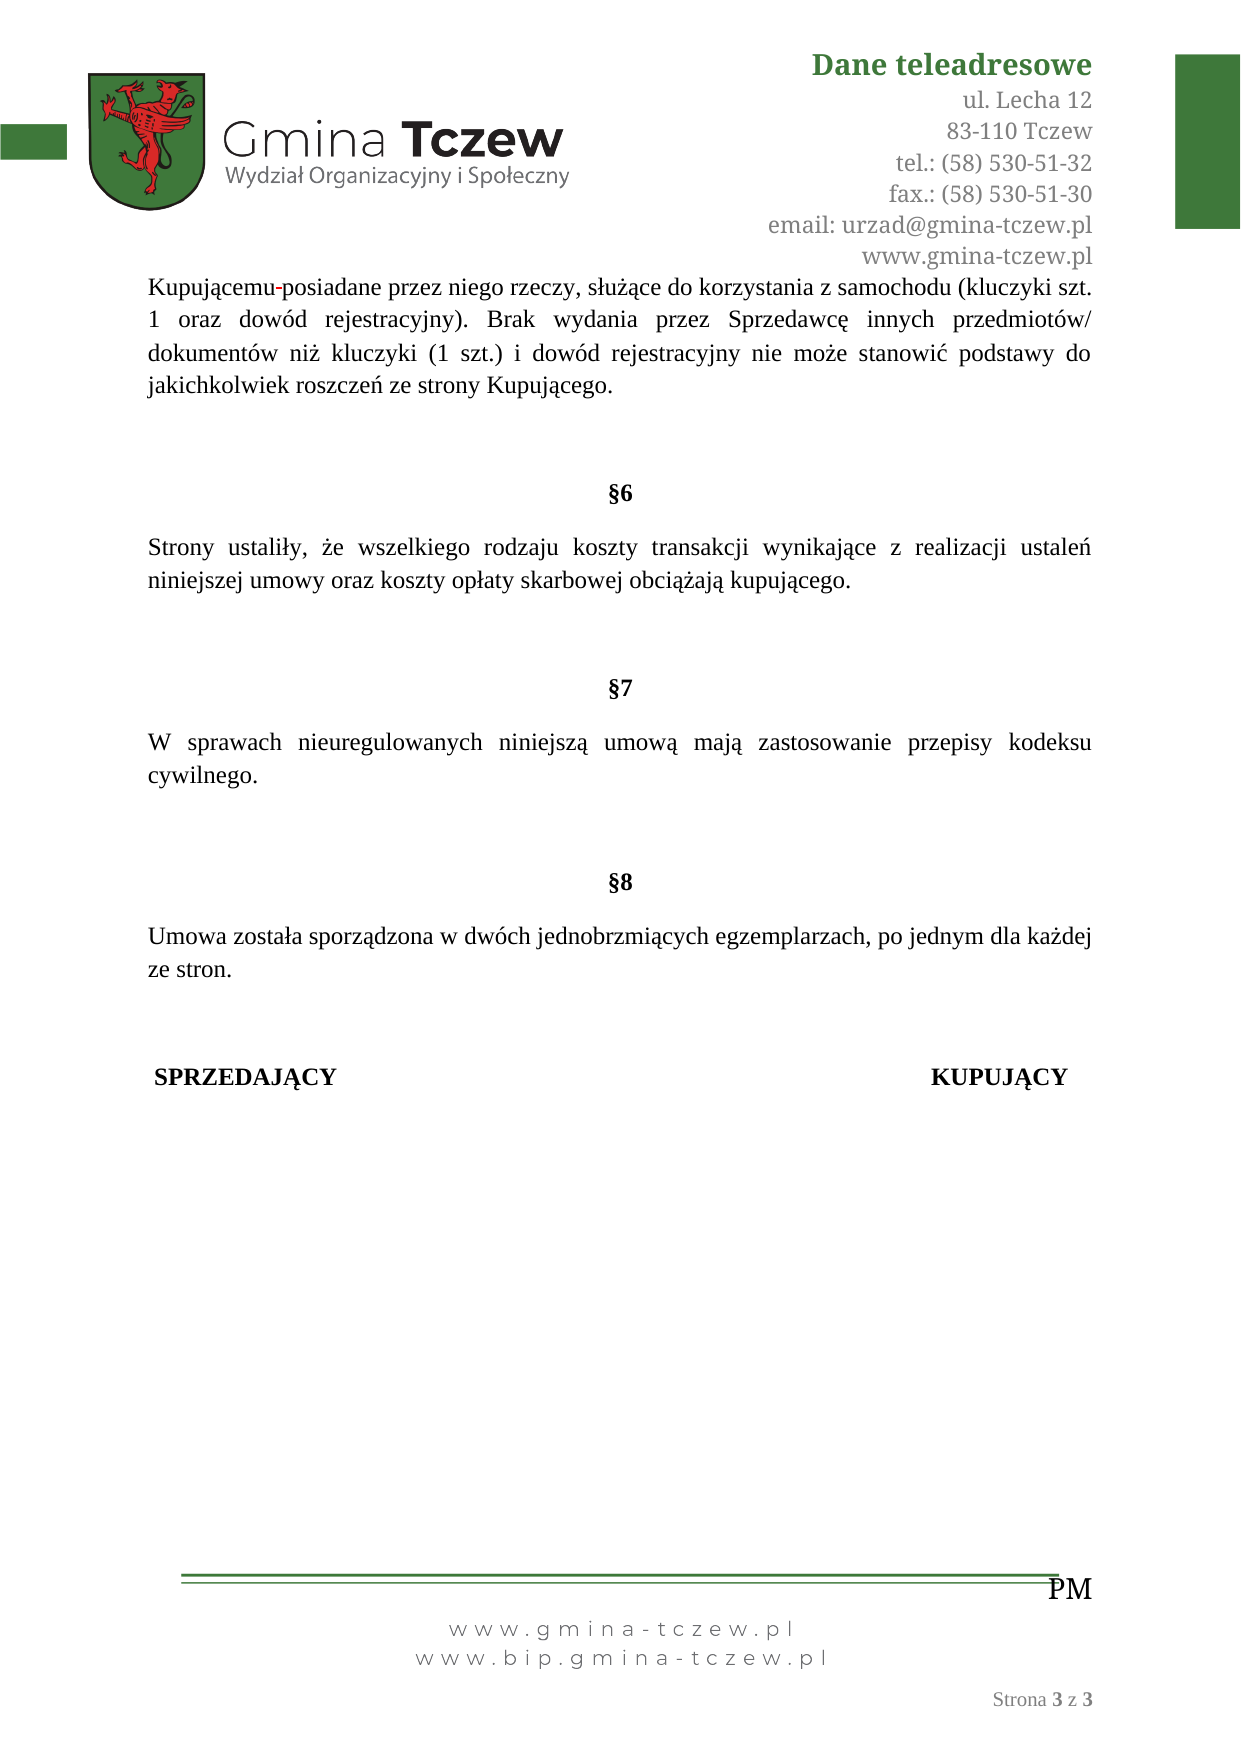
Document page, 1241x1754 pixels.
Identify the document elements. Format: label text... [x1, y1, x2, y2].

text W sprawach nieuregulowanych niniejszą umową mają zastosowanie przepisy kodeksu cywilnego. [148, 727, 1092, 788]
text Kupującemu posiadane przez niego rzeczy, służące do korzystania z samochodu (kluczyki szt. 1 oraz dowód rejestracyjny). Brak wydania przez Sprzedawcę innych przedmiotów/ dokumentów niż kluczyki (1 szt.) i dowód rejestracyjny nie może stanowić podstawy do jakichkolwiek roszczeń ze strony Kupującego. [148, 272, 1092, 399]
text §8 [148, 867, 1092, 896]
text SPRZEDAJĄCY KUPUJĄCY [148, 1062, 1092, 1091]
text §7 [148, 673, 1092, 702]
text Umowa została sporządzona w dwóch jednobrzmiących egzemplarzach, po jednym dla każdej ze stron. [148, 921, 1092, 983]
text Strony ustaliły, że wszelkiego rodzaju koszty transakcji wynikające z realizacji ustaleń niniejszej umowy oraz koszty opłaty skarbowej obciążają kupującego. [148, 532, 1092, 594]
text §6 [148, 478, 1092, 507]
